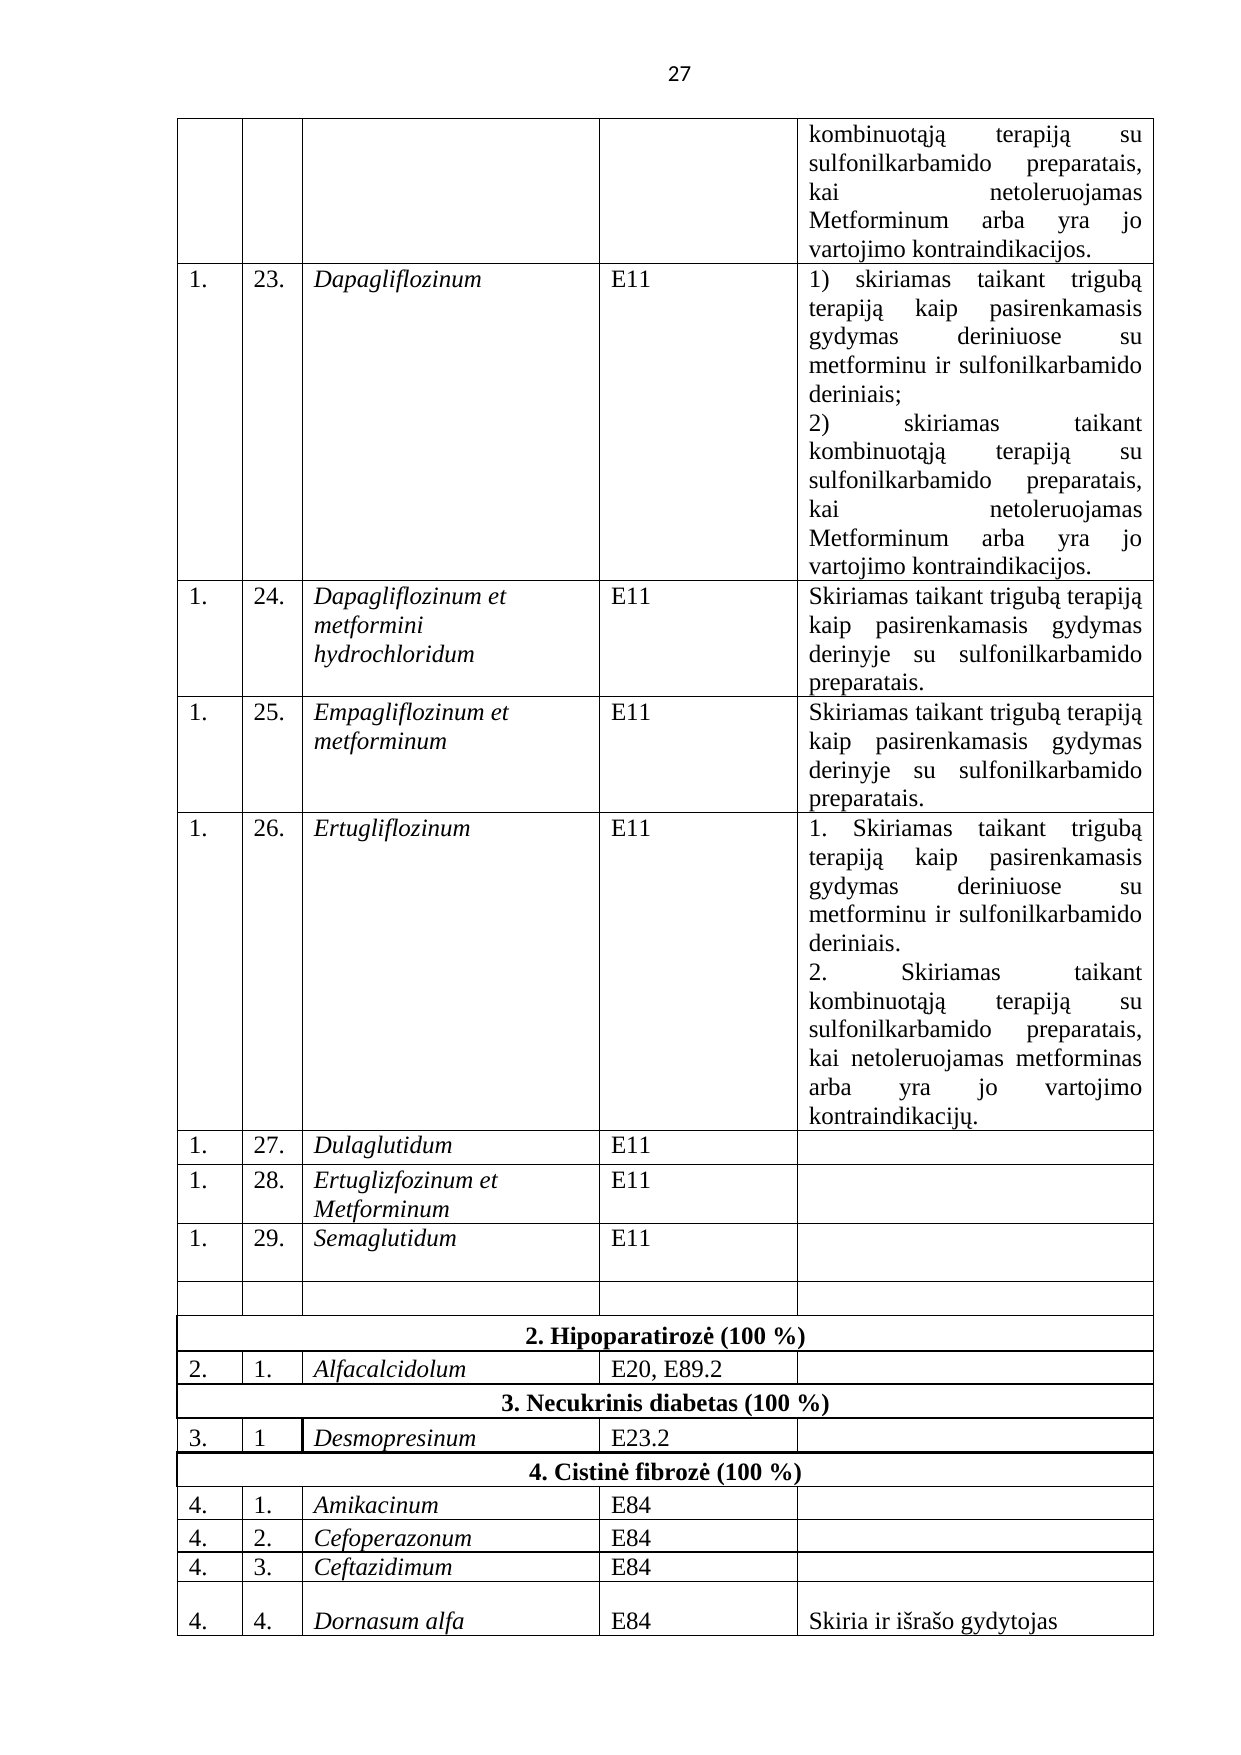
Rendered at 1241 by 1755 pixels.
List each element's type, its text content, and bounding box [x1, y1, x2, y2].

table_cell E11 [600, 697, 797, 812]
table_cell [243, 1282, 302, 1315]
table_cell Skiriamas taikant trigubą terapiją kaip pasirenkamasis gydymas derinyje su sulfonilkarbamido preparatais. [798, 581, 1153, 696]
table_cell 3. Necukrinis diabetas (100 %) [178, 1385, 1153, 1417]
table_cell kombinuotąją terapiją su sulfonilkarbamido preparatais, kai netoleruojamas Metforminum arba yra jo vartojimo kontraindikacijos. [798, 119, 1153, 263]
table_cell 1) skiriamas taikant trigubą terapiją kaip pasirenkamasis gydymas deriniuose su metforminu ir sulfonilkarbamido deriniais; 2) skiriamas taikant kombinuotąją terapiją su sulfonilkarbamido preparatais, kai netoleruojamas Metforminum arba yra jo vartojimo kontraindikacijos. [798, 264, 1153, 580]
table_cell [600, 1282, 797, 1315]
table_cell Dulaglutidum [303, 1131, 599, 1164]
table_cell Ceftazidimum [303, 1553, 599, 1581]
table_cell 1. [178, 1165, 242, 1222]
table_cell Ertugliflozinum [303, 813, 599, 1129]
table_cell 2. Hipoparatirozė (100 %) [178, 1316, 1153, 1350]
table_cell [798, 1553, 1153, 1581]
table_cell 1. [178, 813, 242, 1129]
table_cell [303, 1282, 599, 1315]
table_cell E11 [600, 1224, 797, 1281]
table_cell E11 [600, 1165, 797, 1222]
table_cell [798, 1131, 1153, 1164]
table_cell 1. [178, 1224, 242, 1281]
table_cell E84 [600, 1582, 797, 1635]
table_cell E84 [600, 1520, 797, 1551]
table_cell 1. [243, 1487, 302, 1518]
table_cell 4. [178, 1553, 242, 1581]
table_cell E23.2 [600, 1419, 797, 1451]
table_cell Ertuglizfozinum et Metforminum [303, 1165, 599, 1222]
table_cell Skiria ir išrašo gydytojas [798, 1582, 1153, 1635]
table_cell [798, 1165, 1153, 1222]
table_cell [798, 1419, 1153, 1451]
table_cell [798, 1224, 1153, 1281]
table_cell 4. [178, 1520, 242, 1551]
table_cell 2. [243, 1520, 302, 1551]
table_cell E11 [600, 813, 797, 1129]
table_cell [798, 1520, 1153, 1551]
table_cell 1. [178, 697, 242, 812]
table_cell E11 [600, 581, 797, 696]
table_cell 4. Cistinė fibrozė (100 %) [178, 1454, 1153, 1486]
table_cell [243, 119, 302, 263]
table_cell 3. [243, 1553, 302, 1581]
table_cell E84 [600, 1487, 797, 1518]
table_cell 1. [178, 581, 242, 696]
table_cell Dornasum alfa [303, 1582, 599, 1635]
table_cell Empagliflozinum et metforminum [303, 697, 599, 812]
table_cell [178, 119, 242, 263]
table_cell E84 [600, 1553, 797, 1581]
table_cell 4. [178, 1582, 242, 1635]
table_cell Dapagliflozinum et metformini hydrochloridum [303, 581, 599, 696]
table_cell Dapagliflozinum [303, 264, 599, 580]
table_cell 26. [243, 813, 302, 1129]
table_cell [178, 1282, 242, 1315]
table_cell 29. [243, 1224, 302, 1281]
table_cell 1. [178, 264, 242, 580]
table_cell 28. [243, 1165, 302, 1222]
table_cell Semaglutidum [303, 1224, 599, 1281]
table_cell 3. [178, 1419, 242, 1451]
table_cell 25. [243, 697, 302, 812]
table_cell [798, 1352, 1153, 1383]
table_cell 27. [243, 1131, 302, 1164]
table_cell 23. [243, 264, 302, 580]
table_cell Amikacinum [303, 1487, 599, 1518]
table_cell 1. [178, 1131, 242, 1164]
table_cell Alfacalcidolum [303, 1352, 599, 1383]
table_cell [303, 119, 599, 263]
table_cell [798, 1282, 1153, 1315]
table_cell E11 [600, 1131, 797, 1164]
table_cell [600, 119, 797, 263]
table_cell 4. [243, 1582, 302, 1635]
table_cell E11 [600, 264, 797, 580]
table_cell Cefoperazonum [303, 1520, 599, 1551]
table_cell 2. [178, 1352, 242, 1383]
table_cell 1 [243, 1419, 301, 1451]
table_cell 4. [178, 1487, 242, 1518]
table_cell 24. [243, 581, 302, 696]
table_cell E20, E89.2 [600, 1352, 797, 1383]
table_cell 1. Skiriamas taikant trigubą terapiją kaip pasirenkamasis gydymas deriniuose su metforminu ir sulfonilkarbamido deriniais. 2. Skiriamas taikant kombinuotąją terapiją su sulfonilkarbamido preparatais, kai netoleruojamas metforminas arba yra jo vartojimo kontraindikacijų. [798, 813, 1153, 1129]
table_cell 1. [243, 1352, 302, 1383]
table_cell Skiriamas taikant trigubą terapiją kaip pasirenkamasis gydymas derinyje su sulfonilkarbamido preparatais. [798, 697, 1153, 812]
table_cell [798, 1487, 1153, 1518]
table_cell Desmopresinum [304, 1419, 599, 1451]
